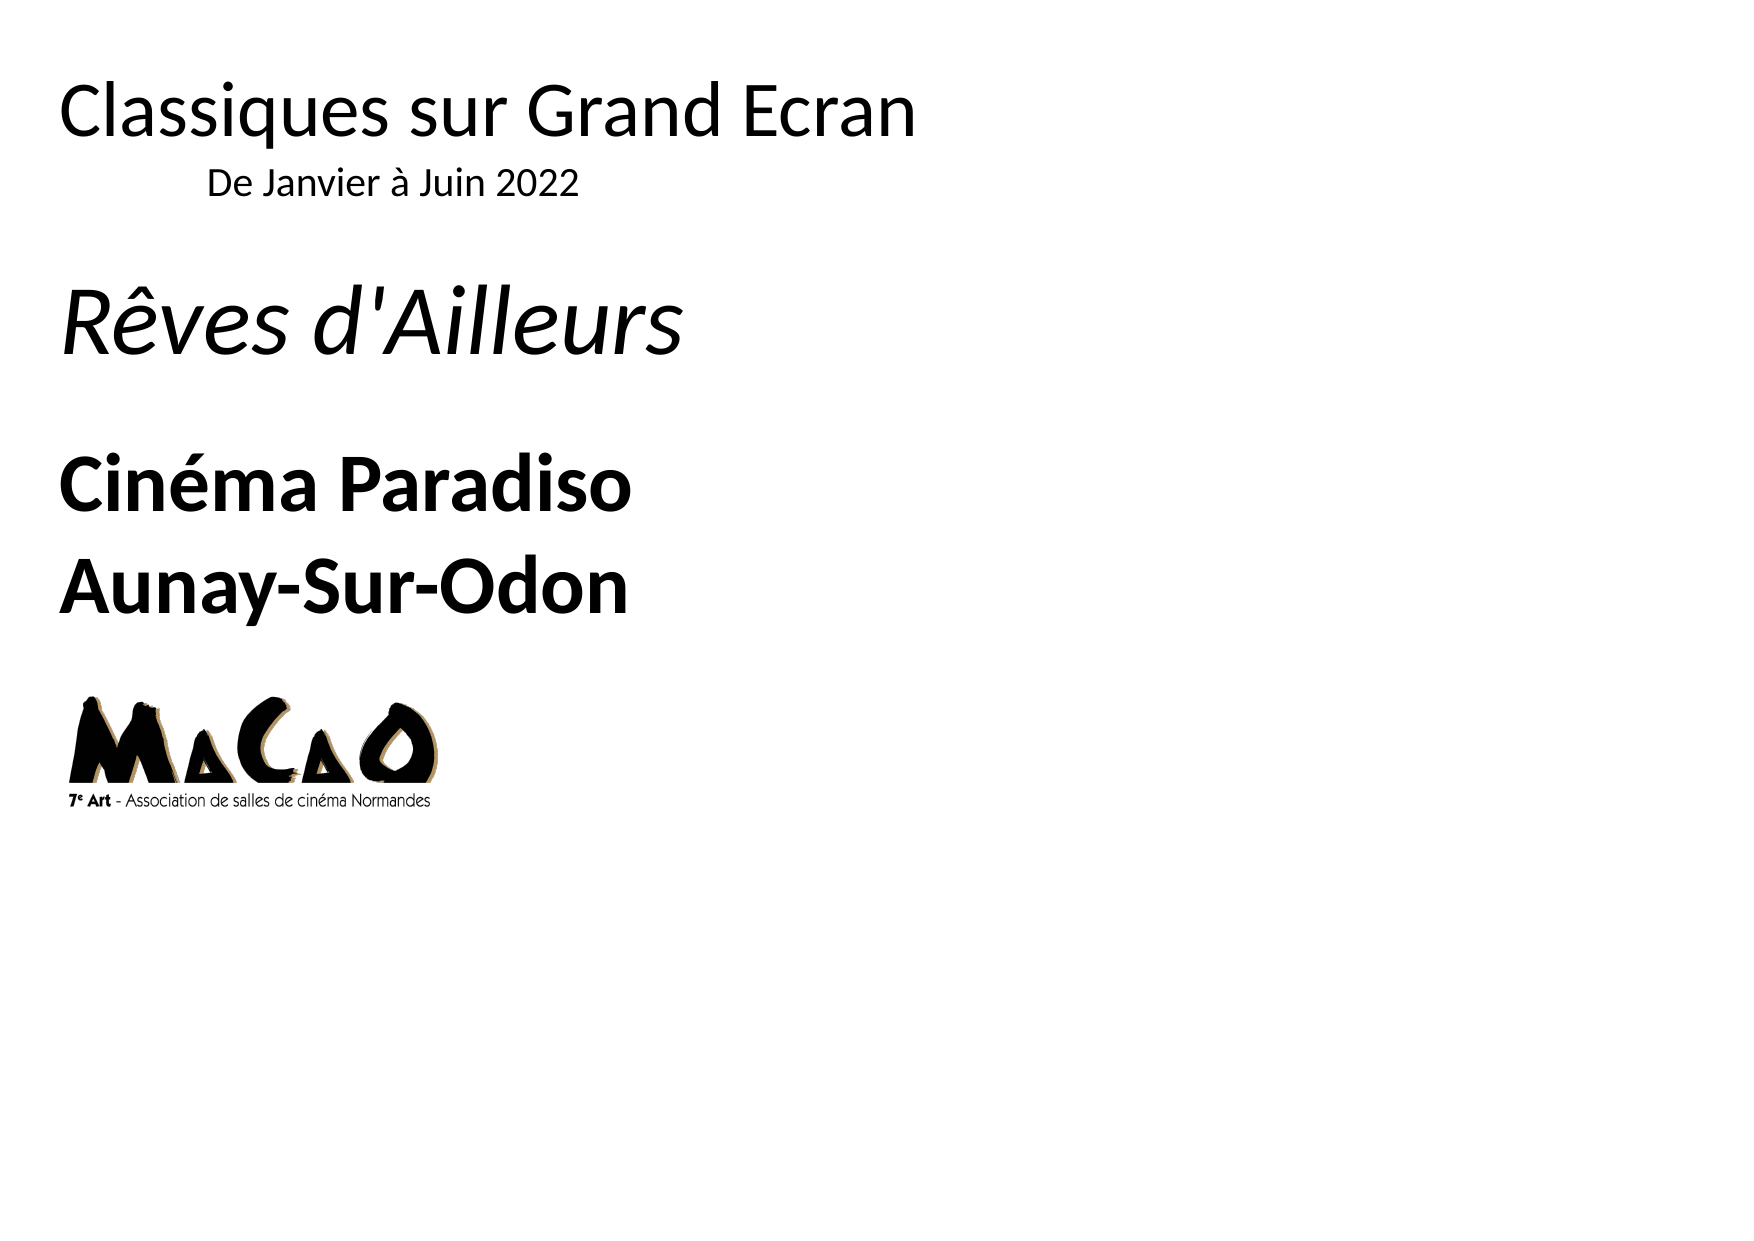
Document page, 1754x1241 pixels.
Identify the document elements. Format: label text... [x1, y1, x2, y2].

text Classiques sur Grand Ecran [59, 59, 1695, 156]
picture [59, 684, 450, 817]
text Rêves d'Ailleurs [59, 257, 1695, 379]
text Aunay-Sur-Odon [59, 532, 1695, 634]
text Cinéma Paradiso [59, 430, 1695, 532]
text De Janvier à Juin 2022 [59, 156, 1695, 207]
